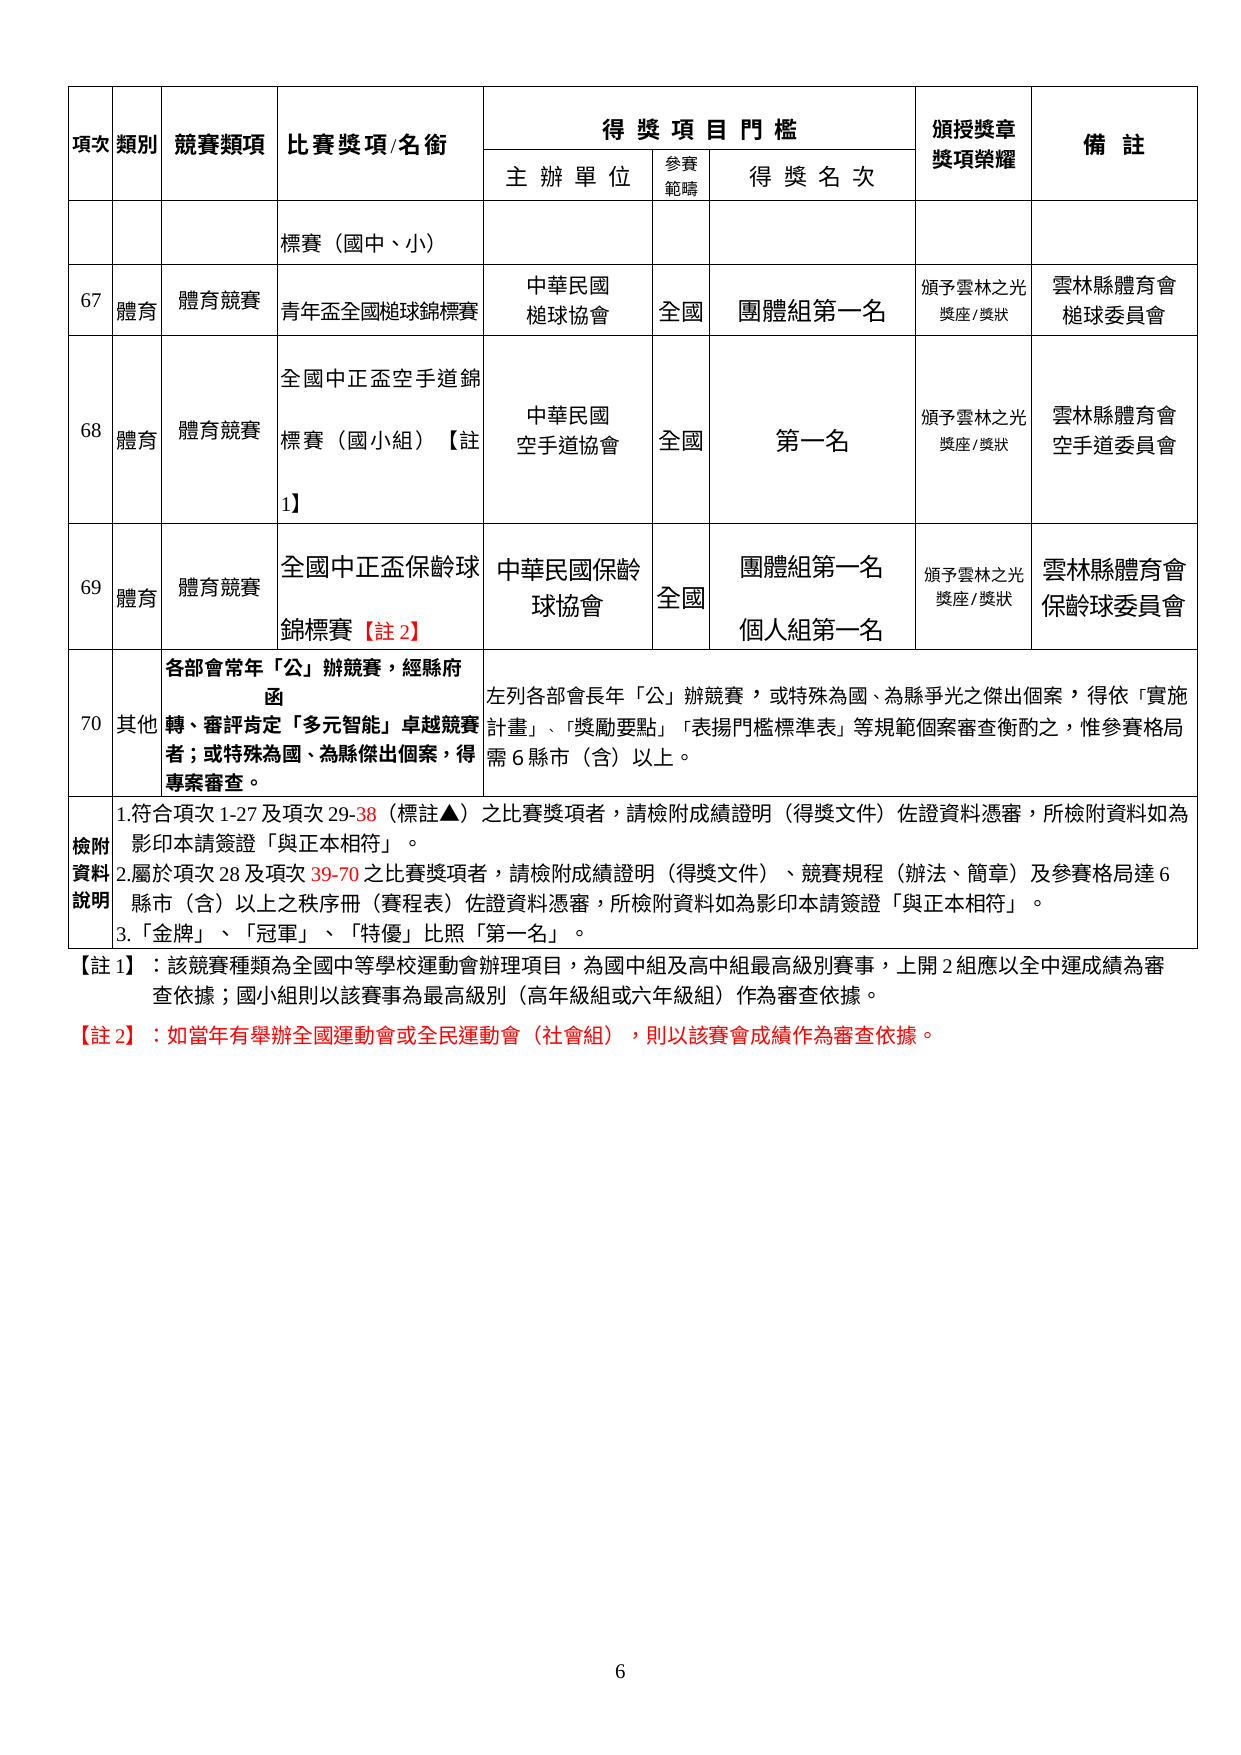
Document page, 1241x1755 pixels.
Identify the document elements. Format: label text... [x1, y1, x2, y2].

table_cell 頒予雲林之光 獎座/獎狀 [916, 524, 1031, 649]
table_cell 體育競賽 [162, 524, 277, 649]
table_cell 全國中正盃保齡球錦標賽【註2】 [278, 524, 483, 649]
table_cell 頒予雲林之光 獎座/獎狀 [916, 336, 1031, 523]
table_cell 雲林縣體育會 槌球委員會 [1032, 265, 1197, 334]
table_header 類別 [113, 87, 161, 200]
table_cell 中華民國保齡球協會 [484, 524, 652, 649]
table_cell 體育 [113, 524, 161, 649]
table_cell 青年盃全國槌球錦標賽 [278, 265, 483, 334]
table_cell 體育競賽 [162, 265, 277, 334]
table_cell 全國 [653, 265, 709, 334]
table_cell 67 [69, 265, 112, 334]
table_cell 標賽（國中、小） [278, 201, 483, 264]
table_cell 全國中正盃空手道錦標賽（國小組）【註1】 [278, 336, 483, 523]
table_cell [916, 201, 1031, 264]
table_cell 左列各部會長年「公」辦競賽，或特殊為國、為縣爭光之傑出個案，得依「實施計畫」、「獎勵要點」「表揚門檻標準表」等規範個案審查衡酌之，惟參賽格局需6縣市（含）以上。 [484, 650, 1197, 796]
table_cell 體育 [113, 265, 161, 334]
table_cell 頒予雲林之光 獎座/獎狀 [916, 265, 1031, 334]
table_header 項次 [69, 87, 112, 200]
table_cell 主 辦 單 位 [484, 150, 652, 200]
table_cell 得 獎 名 次 [710, 150, 915, 200]
table_cell [484, 201, 652, 264]
table_cell 第一名 [710, 336, 915, 523]
table_header 比 賽 獎 項 / 名 銜 [278, 87, 483, 200]
table_cell 其他 [113, 650, 161, 796]
table_cell 中華民國 槌球協會 [484, 265, 652, 334]
table_cell [1032, 201, 1197, 264]
table_header 頒授獎章 獎項榮耀 [916, 87, 1031, 200]
table_cell 團體組第一名 [710, 265, 915, 334]
table_cell 檢附資料說明 [69, 797, 112, 948]
table_cell [653, 201, 709, 264]
table_cell 體育 [113, 336, 161, 523]
table_cell [710, 201, 915, 264]
table_cell 68 [69, 336, 112, 523]
table_cell 中華民國 空手道協會 [484, 336, 652, 523]
table_cell 全國 [653, 336, 709, 523]
table_cell 全國 [653, 524, 709, 649]
table_cell 69 [69, 524, 112, 649]
table_cell 雲林縣體育會保齡球委員會 [1032, 524, 1197, 649]
table_cell 體育競賽 [162, 336, 277, 523]
table_cell 雲林縣體育會 空手道委員會 [1032, 336, 1197, 523]
table_cell [113, 201, 161, 264]
table_cell 團體組第一名 個人組第一名 [710, 524, 915, 649]
text 【註2】：如當年有舉辦全國運動會或全民運動會（社會組），則以該賽會成績作為審查依據。 [69, 1019, 1171, 1049]
table_cell 70 [69, 650, 112, 796]
table_cell 1.符合項次1-27及項次29-38（標註▲）之比賽獎項者，請檢附成績證明（得獎文件）佐證資料憑審，所檢附資料如為影印本請簽證「與正本相符」。 2.屬於項次28及項次39-70之比賽獎項者，請檢附成績證明（得獎文件）、競賽規程（辦法、簡章）及參賽格局達6縣市（含）以上之秩序冊（賽程表）佐證資料憑審，所檢附資料如為影印本請簽證「與正本相符」。 3.「金牌」、「冠軍」、「特優」比照「第一名」。 [113, 797, 1197, 948]
text 【註1】：該競賽種類為全國中等學校運動會辦理項目，為國中組及高中組最高級別賽事，上開2組應以全中運成績為審查依據；國小組則以該賽事為最高級別（高年級組或六年級組）作為審查依據。 [69, 949, 1171, 1009]
table_cell 參賽 範疇 [653, 150, 709, 200]
table_cell 各部會常年「公」辦競賽，經縣府函 轉、審評肯定「多元智能」卓越競賽 者；或特殊為國、為縣傑出個案，得 專案審查。 [162, 650, 483, 796]
table_header 備 註 [1032, 87, 1197, 200]
table_header 競賽類項 [162, 87, 277, 200]
table_header 得 獎 項 目 門 檻 [484, 87, 915, 149]
table_cell [69, 201, 112, 264]
table_cell [162, 201, 277, 264]
